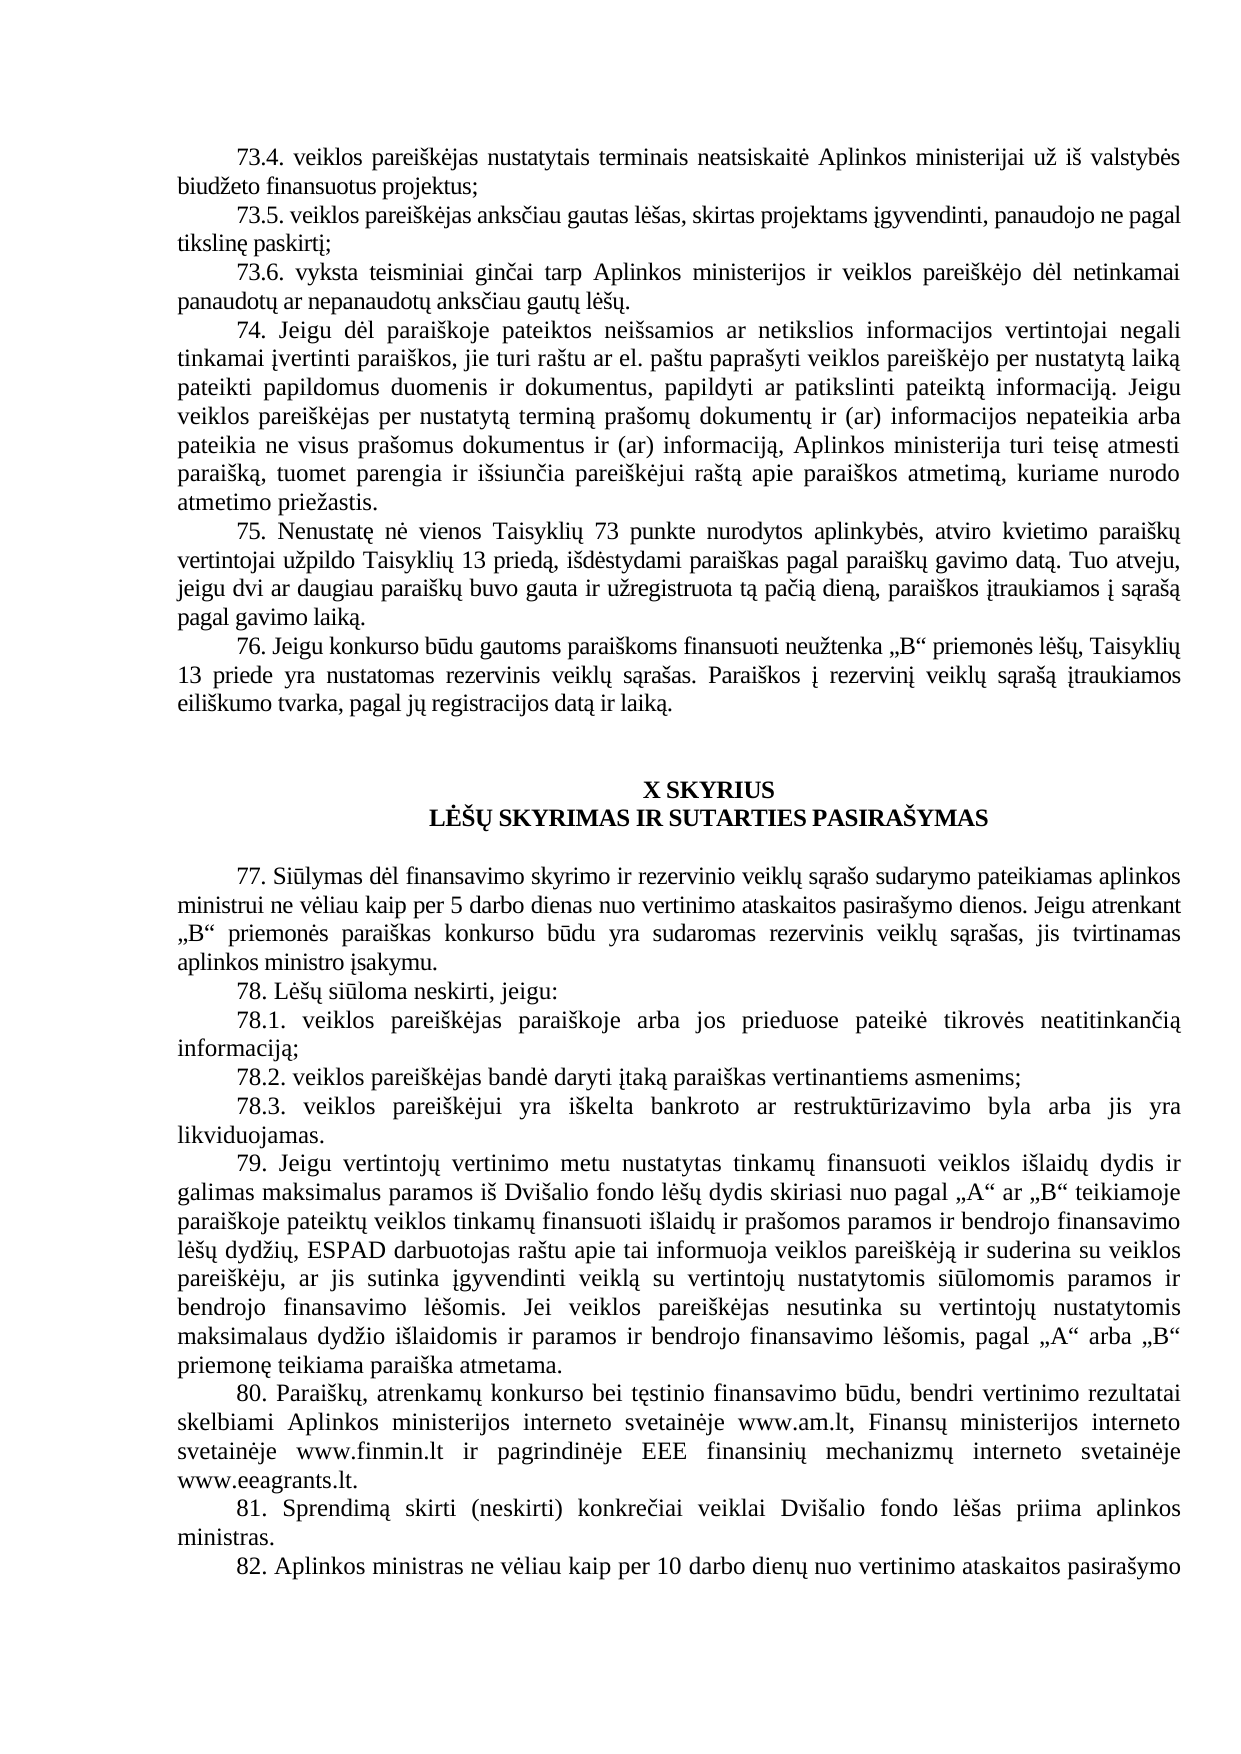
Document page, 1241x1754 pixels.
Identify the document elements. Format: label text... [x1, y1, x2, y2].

text 78. Lėšų siūloma neskirti, jeigu: [177, 976, 1182, 1005]
text 82. Aplinkos ministras ne vėliau kaip per 10 darbo dienų nuo vertinimo ataskaitos pasirašymo [177, 1551, 1182, 1580]
text 81. Sprendimą skirti (neskirti) konkrečiai veiklai Dvišalio fondo lėšas priima aplinkos ministras. [177, 1493, 1182, 1551]
text 78.3. veiklos pareiškėjui yra iškelta bankroto ar restruktūrizavimo byla arba jis yra likviduojamas. [177, 1091, 1182, 1148]
text 74. Jeigu dėl paraiškoje pateiktos neišsamios ar netikslios informacijos vertintojai negali tinkamai įvertinti paraiškos, jie turi raštu ar el. paštu paprašyti veiklos pareiškėjo per nustatytą laiką pateikti papildomus duomenis ir dokumentus, papildyti ar patikslinti pateiktą informaciją. Jeigu veiklos pareiškėjas per nustatytą terminą prašomų dokumentų ir (ar) informacijos nepateikia arba pateikia ne visus prašomus dokumentus ir (ar) informaciją, Aplinkos ministerija turi teisę atmesti paraišką, tuomet parengia ir išsiunčia pareiškėjui raštą apie paraiškos atmetimą, kuriame nurodo atmetimo priežastis. [177, 315, 1182, 516]
text 76. Jeigu konkurso būdu gautoms paraiškoms finansuoti neužtenka „B“ priemonės lėšų, Taisyklių 13 priede yra nustatomas rezervinis veiklų sąrašas. Paraiškos į rezervinį veiklų sąrašą įtraukiamos eiliškumo tvarka, pagal jų registracijos datą ir laiką. [177, 631, 1182, 717]
text 78.1. veiklos pareiškėjas paraiškoje arba jos prieduose pateikė tikrovės neatitinkančią informaciją; [177, 1005, 1182, 1062]
text 77. Siūlymas dėl finansavimo skyrimo ir rezervinio veiklų sąrašo sudarymo pateikiamas aplinkos ministrui ne vėliau kaip per 5 darbo dienas nuo vertinimo ataskaitos pasirašymo dienos. Jeigu atrenkant „B“ priemonės paraiškas konkurso būdu yra sudaromas rezervinis veiklų sąrašas, jis tvirtinamas aplinkos ministro įsakymu. [177, 861, 1182, 976]
text LĖŠŲ SKYRIMAS IR SUTARTIES PASIRAŠYMAS [177, 803, 1182, 832]
text 73.5. veiklos pareiškėjas anksčiau gautas lėšas, skirtas projektams įgyvendinti, panaudojo ne pagal tikslinę paskirtį; [177, 200, 1182, 257]
text 75. Nenustatę nė vienos Taisyklių 73 punkte nurodytos aplinkybės, atviro kvietimo paraiškų vertintojai užpildo Taisyklių 13 priedą, išdėstydami paraiškas pagal paraiškų gavimo datą. Tuo atveju, jeigu dvi ar daugiau paraiškų buvo gauta ir užregistruota tą pačią dieną, paraiškos įtraukiamos į sąrašą pagal gavimo laiką. [177, 516, 1182, 631]
text 80. Paraiškų, atrenkamų konkurso bei tęstinio finansavimo būdu, bendri vertinimo rezultatai skelbiami Aplinkos ministerijos interneto svetainėje www.am.lt, Finansų ministerijos interneto svetainėje www.finmin.lt ir pagrindinėje EEE finansinių mechanizmų interneto svetainėje www.eeagrants.lt. [177, 1378, 1182, 1493]
text 73.4. veiklos pareiškėjas nustatytais terminais neatsiskaitė Aplinkos ministerijai už iš valstybės biudžeto finansuotus projektus; [177, 142, 1182, 200]
text 73.6. vyksta teisminiai ginčai tarp Aplinkos ministerijos ir veiklos pareiškėjo dėl netinkamai panaudotų ar nepanaudotų anksčiau gautų lėšų. [177, 257, 1182, 315]
text 79. Jeigu vertintojų vertinimo metu nustatytas tinkamų finansuoti veiklos išlaidų dydis ir galimas maksimalus paramos iš Dvišalio fondo lėšų dydis skiriasi nuo pagal „A“ ar „B“ teikiamoje paraiškoje pateiktų veiklos tinkamų finansuoti išlaidų ir prašomos paramos ir bendrojo finansavimo lėšų dydžių, ESPAD darbuotojas raštu apie tai informuoja veiklos pareiškėją ir suderina su veiklos pareiškėju, ar jis sutinka įgyvendinti veiklą su vertintojų nustatytomis siūlomomis paramos ir bendrojo finansavimo lėšomis. Jei veiklos pareiškėjas nesutinka su vertintojų nustatytomis maksimalaus dydžio išlaidomis ir paramos ir bendrojo finansavimo lėšomis, pagal „A“ arba „B“ priemonę teikiama paraiška atmetama. [177, 1148, 1182, 1378]
text 78.2. veiklos pareiškėjas bandė daryti įtaką paraiškas vertinantiems asmenims; [177, 1062, 1182, 1091]
text X SKYRIUS [177, 775, 1182, 803]
